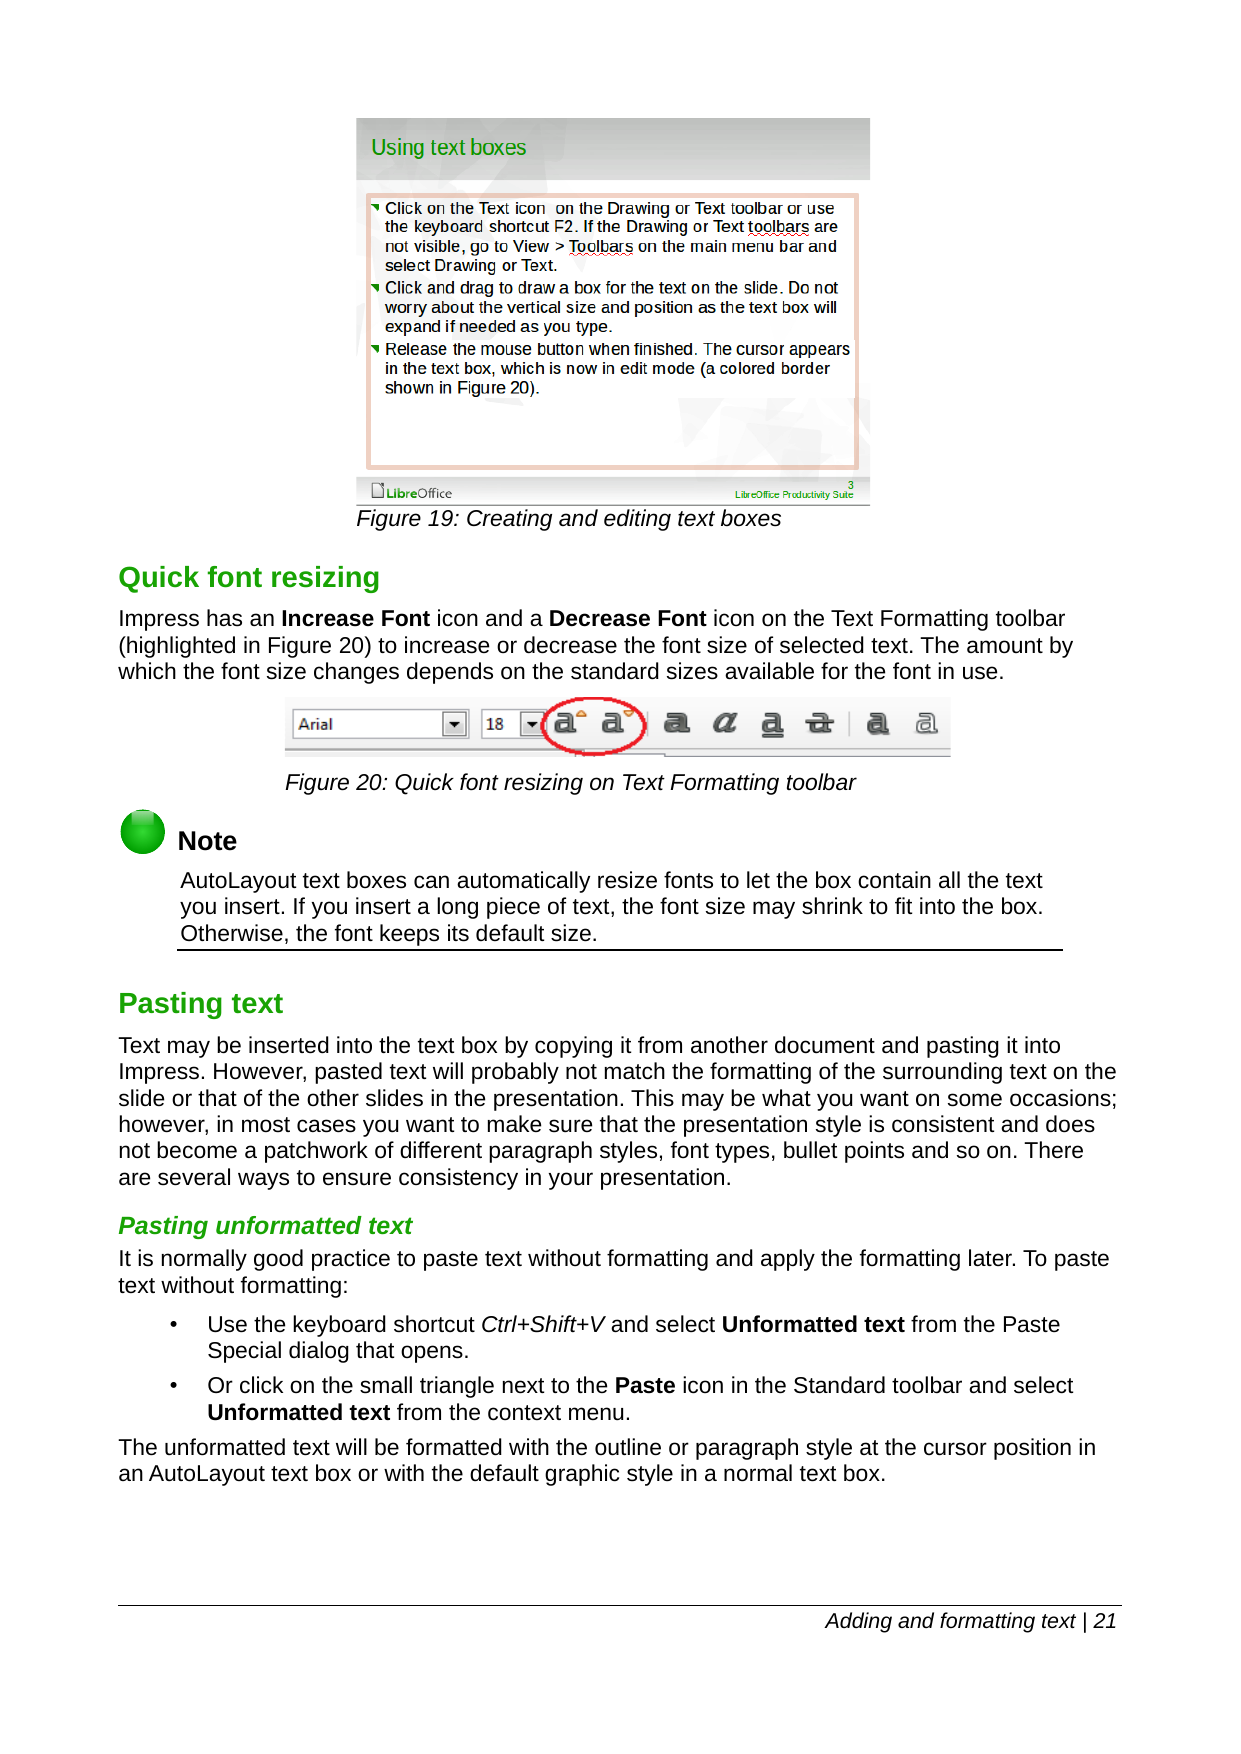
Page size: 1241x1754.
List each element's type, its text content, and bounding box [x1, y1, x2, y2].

subtitle Quick font resizing [118, 560, 1122, 594]
text Figure 20: Quick font resizing on Text Formatting toolbar [285, 769, 956, 795]
text Impress has an Increase Font icon and a Decrease Font icon on the Text Formatting toolbar (highlighted in Figure 20) to increase or decrease the font size of selected text. The amount by which the font size changes depends on the standard sizes available for the font in use. [118, 605, 1122, 684]
subtitle Pasting text [118, 987, 1122, 1020]
subtitle Note [118, 807, 1122, 856]
text Text may be inserted into the text box by copying it from another document and pasting it into Impress. However, pasted text will probably not match the formatting of the surrounding text on the slide or that of the other slides in the presentation. This may be what you want on some occasions; however, in most cases you want to make sure that the presentation style is consistent and does not become a patchwork of different paragraph styles, font types, bullet points and so on. There are several ways to ensure consistency in your presentation. [118, 1032, 1122, 1190]
text The unformatted text will be formatted with the outline or paragraph style at the cursor position in an AutoLayout text box or with the default graphic style in a normal text box. [118, 1434, 1122, 1486]
picture [356, 118, 871, 506]
text AutoLayout text boxes can automatically resize fonts to let the box contain all the text you insert. If you insert a long piece of text, the font size may shrink to fit into the box. Otherwise, the font keeps its default size. [177, 864, 1063, 949]
subtitle Pasting unformatted text [118, 1211, 1122, 1239]
list It is normally good practice to paste text without formatting and apply the formatting later. To paste text without formatting: [118, 1245, 1122, 1298]
list Use the keyboard shortcut Ctrl+Shift+V and select Unformatted text from the Paste Special dialog that opens. [169, 1311, 1122, 1363]
list Or click on the small triangle next to the Paste icon in the Standard toolbar and select Unformatted text from the context menu. [169, 1372, 1122, 1425]
text Figure 19: Creating and editing text boxes [356, 505, 884, 532]
